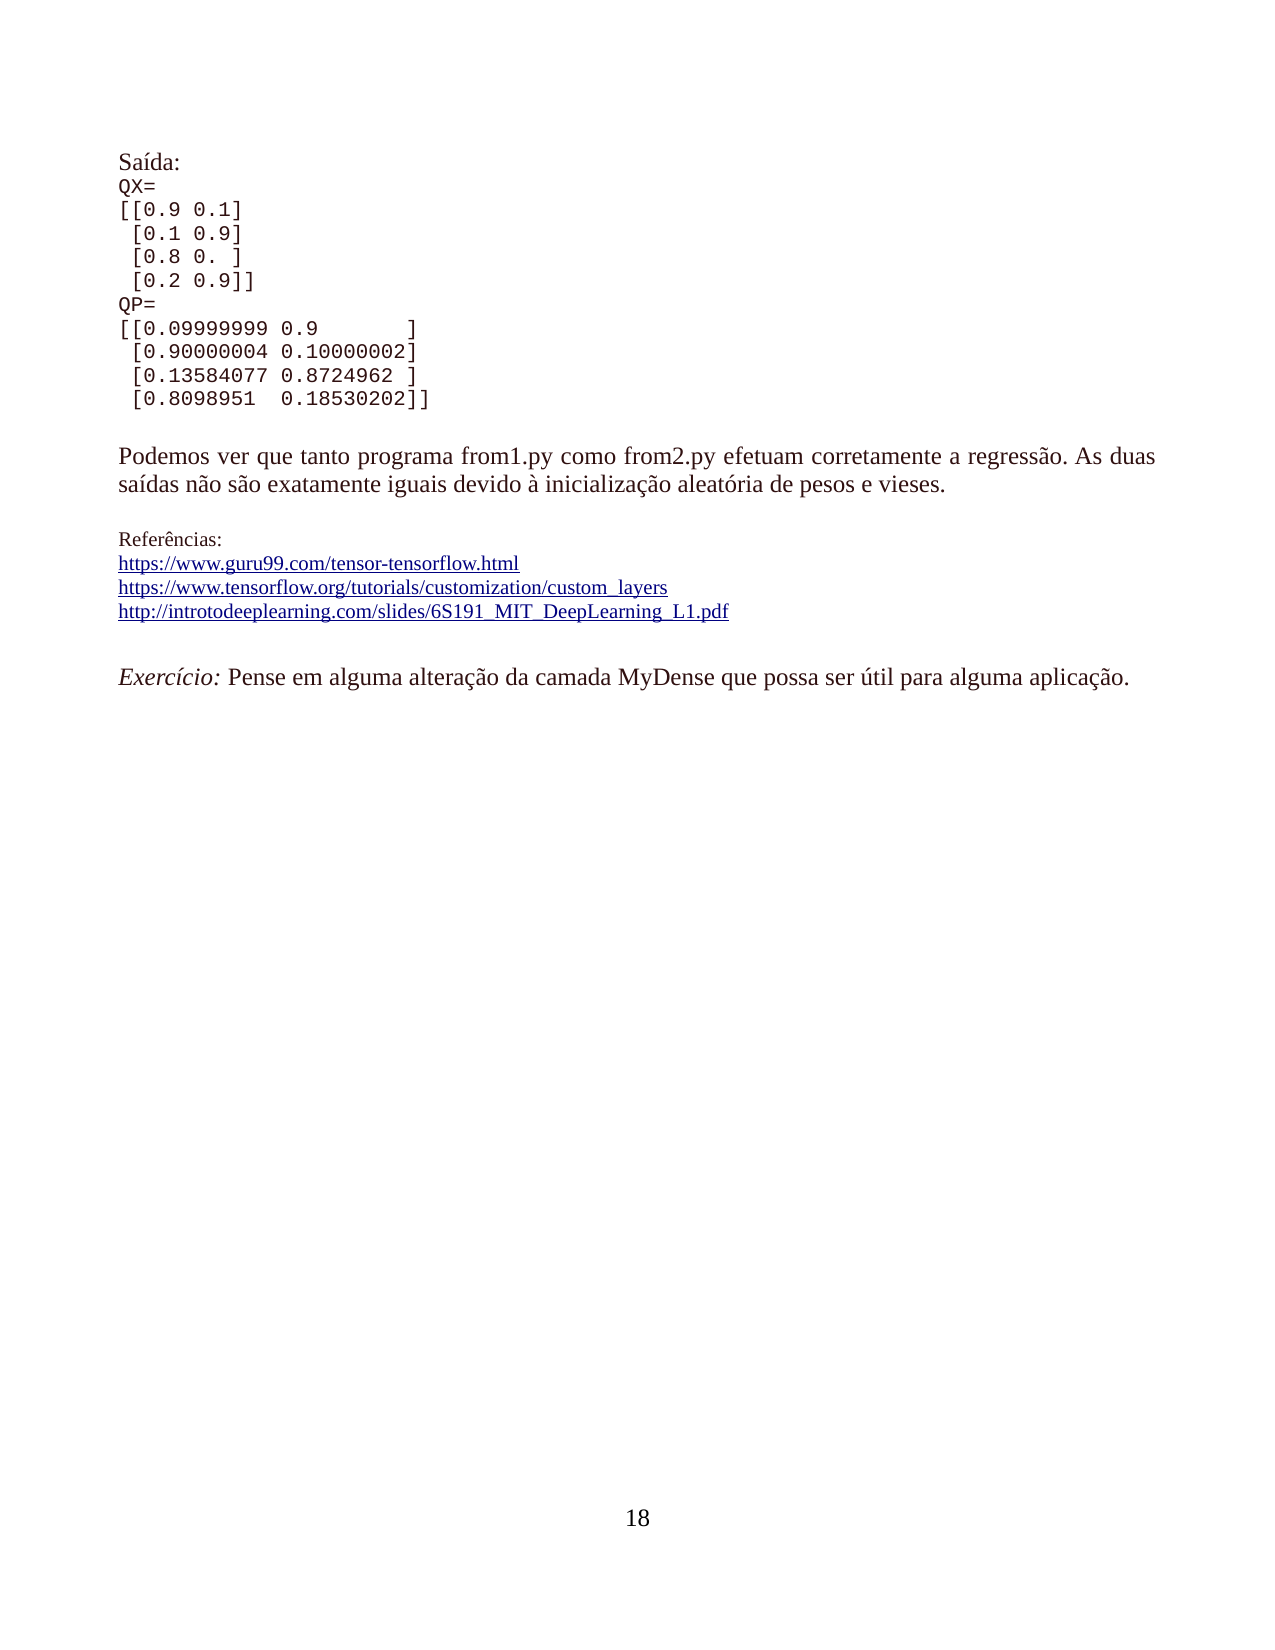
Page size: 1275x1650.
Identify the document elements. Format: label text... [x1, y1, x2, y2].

text QP= [118, 294, 1157, 317]
text [0.8098951 0.18530202]] [118, 388, 1157, 412]
text [0.8 0. ] [118, 247, 1157, 270]
text [0.13584077 0.8724962 ] [118, 365, 1157, 388]
text [0.90000004 0.10000002] [118, 341, 1157, 365]
text https://www.guru99.com/tensor-tensorflow.html [118, 551, 1157, 575]
text Referências: [118, 527, 1157, 551]
text Exercício: Pense em alguma alteração da camada MyDense que possa ser útil para alguma aplicação. [118, 662, 1157, 690]
text http://introtodeeplearning.com/slides/6S191_MIT_DeepLearning_L1.pdf [118, 599, 1157, 623]
text Podemos ver que tanto programa from1.py como from2.py efetuam corretamente a regressão. As duas saídas não são exatamente iguais devido à inicialização aleatória de pesos e vieses. [118, 441, 1157, 498]
text [0.1 0.9] [118, 223, 1157, 247]
text Saída: [118, 147, 1157, 176]
text https://www.tensorflow.org/tutorials/customization/custom_layers [118, 575, 1157, 599]
text [[0.09999999 0.9 ] [118, 317, 1157, 341]
text [0.2 0.9]] [118, 270, 1157, 294]
text [[0.9 0.1] [118, 199, 1157, 223]
text QX= [118, 176, 1157, 199]
